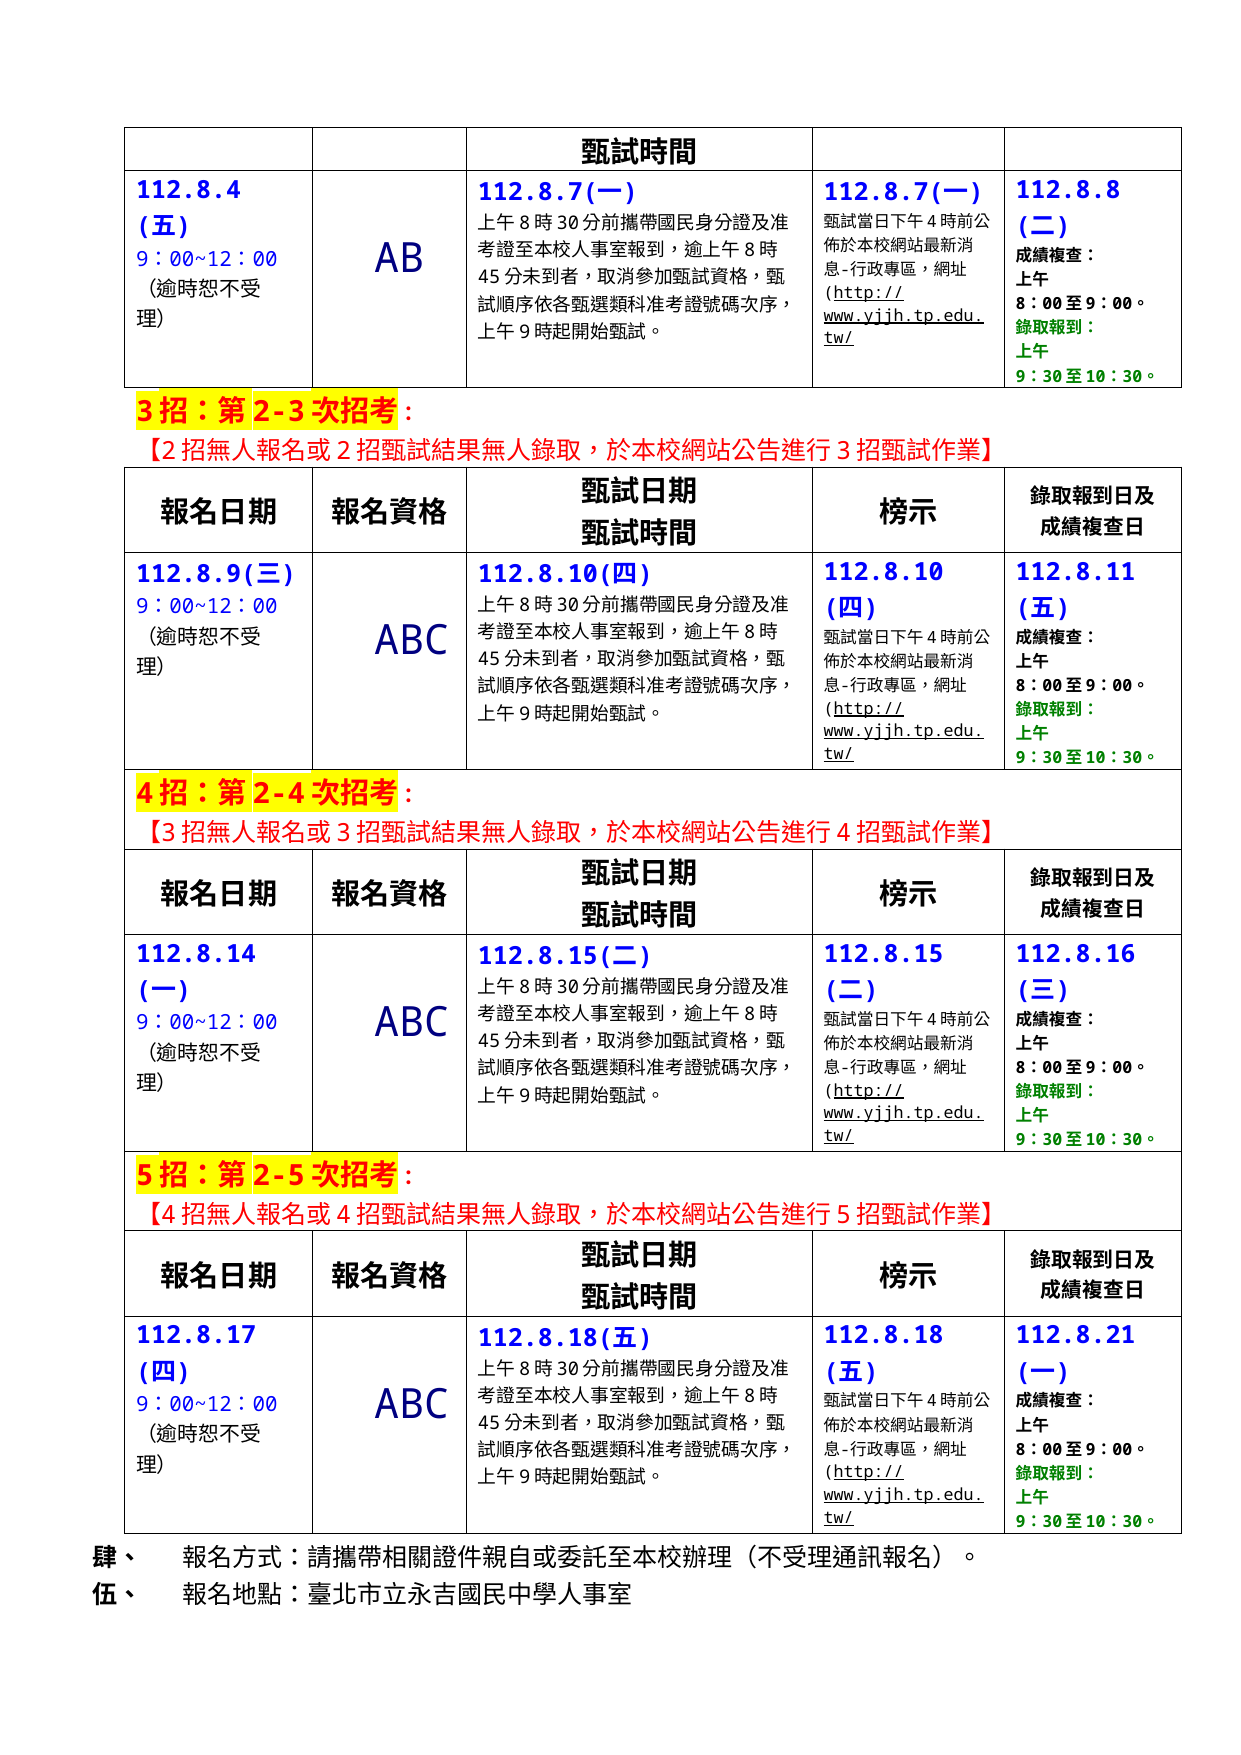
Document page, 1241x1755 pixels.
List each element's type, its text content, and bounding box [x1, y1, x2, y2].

table_cell ABC [313, 553, 466, 769]
table_cell 報名日期 [125, 1231, 312, 1316]
table_cell [125, 128, 312, 170]
table_cell [313, 128, 466, 170]
table_cell ABC [313, 1317, 466, 1533]
table_cell 錄取報到日及 成績複查日 [1005, 468, 1181, 552]
table_cell 甄試日期 甄試時間 [467, 468, 812, 552]
table_cell 錄取報到日及 成績複查日 [1005, 850, 1181, 934]
list 報名地點：臺北市立永吉國民中學人事室 [92, 1584, 1178, 1609]
table_cell 報名資格 [313, 468, 466, 552]
table_cell 甄試時間 [467, 128, 812, 170]
table_cell 112.8.14(一) 9：00~12：00 （逾時恕不受理） [125, 935, 312, 1151]
table_cell 112.8.7(一) 甄試當日下午4時前公佈於本校網站最新消息-行政專區，網址(http://www.yjjh.tp.edu.tw/ [813, 171, 1004, 387]
table_cell 甄試日期 甄試時間 [467, 1231, 812, 1316]
table_cell 112.8.7(一) 上午8時30分前攜帶國民身分證及准考證至本校人事室報到，逾上午8時45分未到者，取消參加甄試資格，甄試順序依各甄選類科准考證號碼次序，上午9時起開始甄試。 [467, 171, 812, 387]
table_cell 錄取報到日及 成績複查日 [1005, 1231, 1181, 1316]
table_cell [1005, 128, 1181, 170]
table_cell 榜示 [813, 468, 1004, 552]
table_cell 4招：第2-4次招考： 【3招無人報名或3招甄試結果無人錄取，於本校網站公告進行4招甄試作業】 [125, 770, 1181, 848]
table_cell 112.8.18(五) 甄試當日下午4時前公佈於本校網站最新消息-行政專區，網址(http://www.yjjh.tp.edu.tw/ [813, 1317, 1004, 1533]
table_cell 榜示 [813, 1231, 1004, 1316]
table_cell 報名資格 [313, 850, 466, 934]
table_cell 榜示 [813, 850, 1004, 934]
table_cell [813, 128, 1004, 170]
table_cell 112.8.4 (五) 9：00~12：00 （逾時恕不受理） [125, 171, 312, 387]
table_cell 112.8.21(一) 成績複查： 上午 8：00至9：00。 錄取報到： 上午 9：30至10：30。 [1005, 1317, 1181, 1533]
list 報名方式：請攜帶相關證件親自或委託至本校辦理（不受理通訊報名）。 [92, 1546, 1178, 1571]
table_cell 112.8.10(四) 上午8時30分前攜帶國民身分證及准考證至本校人事室報到，逾上午8時45分未到者，取消參加甄試資格，甄試順序依各甄選類科准考證號碼次序，上午9時起開始甄試。 [467, 553, 812, 769]
table_cell 112.8.15(二) 上午8時30分前攜帶國民身分證及准考證至本校人事室報到，逾上午8時45分未到者，取消參加甄試資格，甄試順序依各甄選類科准考證號碼次序，上午9時起開始甄試。 [467, 935, 812, 1151]
table_cell ABC [313, 935, 466, 1151]
table_cell 112.8.10(四) 甄試當日下午4時前公佈於本校網站最新消息-行政專區，網址(http://www.yjjh.tp.edu.tw/ [813, 553, 1004, 769]
table_cell 112.8.18(五) 上午8時30分前攜帶國民身分證及准考證至本校人事室報到，逾上午8時45分未到者，取消參加甄試資格，甄試順序依各甄選類科准考證號碼次序，上午9時起開始甄試。 [467, 1317, 812, 1533]
table_cell 報名資格 [313, 1231, 466, 1316]
table_cell 3招：第2-3次招考： 【2招無人報名或2招甄試結果無人錄取，於本校網站公告進行3招甄試作業】 [125, 388, 1181, 467]
table_cell 112.8.8(二) 成績複查： 上午 8：00至9：00。 錄取報到： 上午 9：30至10：30。 [1005, 171, 1181, 387]
table_cell 112.8.17(四) 9：00~12：00 （逾時恕不受理） [125, 1317, 312, 1533]
table_cell 112.8.15(二) 甄試當日下午4時前公佈於本校網站最新消息-行政專區，網址(http://www.yjjh.tp.edu.tw/ [813, 935, 1004, 1151]
table_cell 112.8.9(三) 9：00~12：00 （逾時恕不受理） [125, 553, 312, 769]
table_cell 報名日期 [125, 468, 312, 552]
table_cell 報名日期 [125, 850, 312, 934]
table_cell AB [313, 171, 466, 387]
table_cell 甄試日期 甄試時間 [467, 850, 812, 934]
table_cell 5招：第2-5次招考： 【4招無人報名或4招甄試結果無人錄取，於本校網站公告進行5招甄試作業】 [125, 1152, 1181, 1230]
table_cell 112.8.11(五) 成績複查： 上午 8：00至9：00。 錄取報到： 上午 9：30至10：30。 [1005, 553, 1181, 769]
table_cell 112.8.16(三) 成績複查： 上午 8：00至9：00。 錄取報到： 上午 9：30至10：30。 [1005, 935, 1181, 1151]
